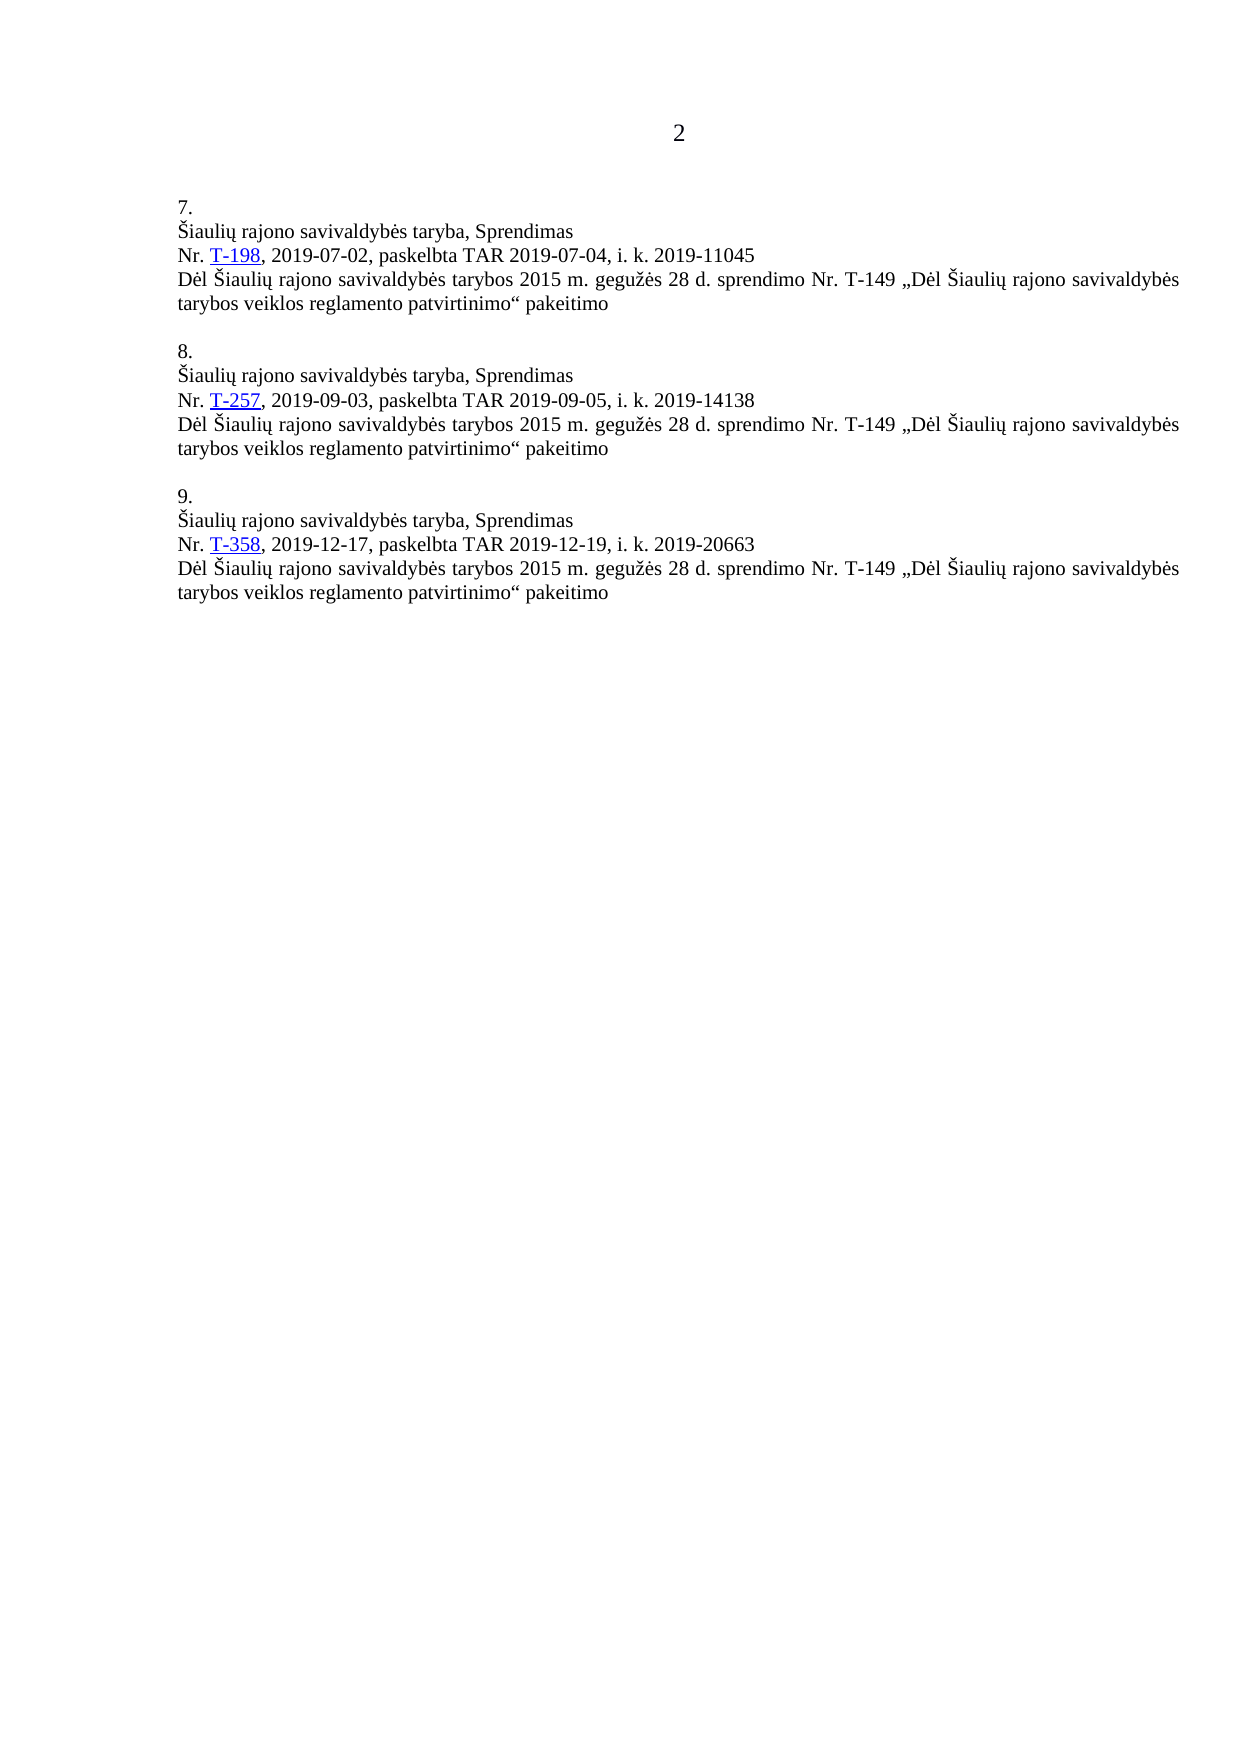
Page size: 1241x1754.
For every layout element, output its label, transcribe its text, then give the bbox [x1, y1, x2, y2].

text Šiaulių rajono savivaldybės taryba, Sprendimas [177, 219, 1181, 243]
text Nr. T-257, 2019-09-03, paskelbta TAR 2019-09-05, i. k. 2019-14138 [177, 387, 1181, 412]
text 7. [177, 195, 1181, 219]
text 8. [177, 339, 1181, 363]
text Nr. T-358, 2019-12-17, paskelbta TAR 2019-12-19, i. k. 2019-20663 [177, 532, 1181, 556]
text Dėl Šiaulių rajono savivaldybės tarybos 2015 m. gegužės 28 d. sprendimo Nr. T-149 „Dėl Šiaulių rajono savivaldybės tarybos veiklos reglamento patvirtinimo“ pakeitimo [177, 267, 1181, 315]
text Šiaulių rajono savivaldybės taryba, Sprendimas [177, 508, 1181, 532]
text Dėl Šiaulių rajono savivaldybės tarybos 2015 m. gegužės 28 d. sprendimo Nr. T-149 „Dėl Šiaulių rajono savivaldybės tarybos veiklos reglamento patvirtinimo“ pakeitimo [177, 412, 1181, 460]
text Šiaulių rajono savivaldybės taryba, Sprendimas [177, 363, 1181, 387]
text Nr. T-198, 2019-07-02, paskelbta TAR 2019-07-04, i. k. 2019-11045 [177, 243, 1181, 267]
text Dėl Šiaulių rajono savivaldybės tarybos 2015 m. gegužės 28 d. sprendimo Nr. T-149 „Dėl Šiaulių rajono savivaldybės tarybos veiklos reglamento patvirtinimo“ pakeitimo [177, 556, 1181, 604]
text 9. [177, 484, 1181, 508]
